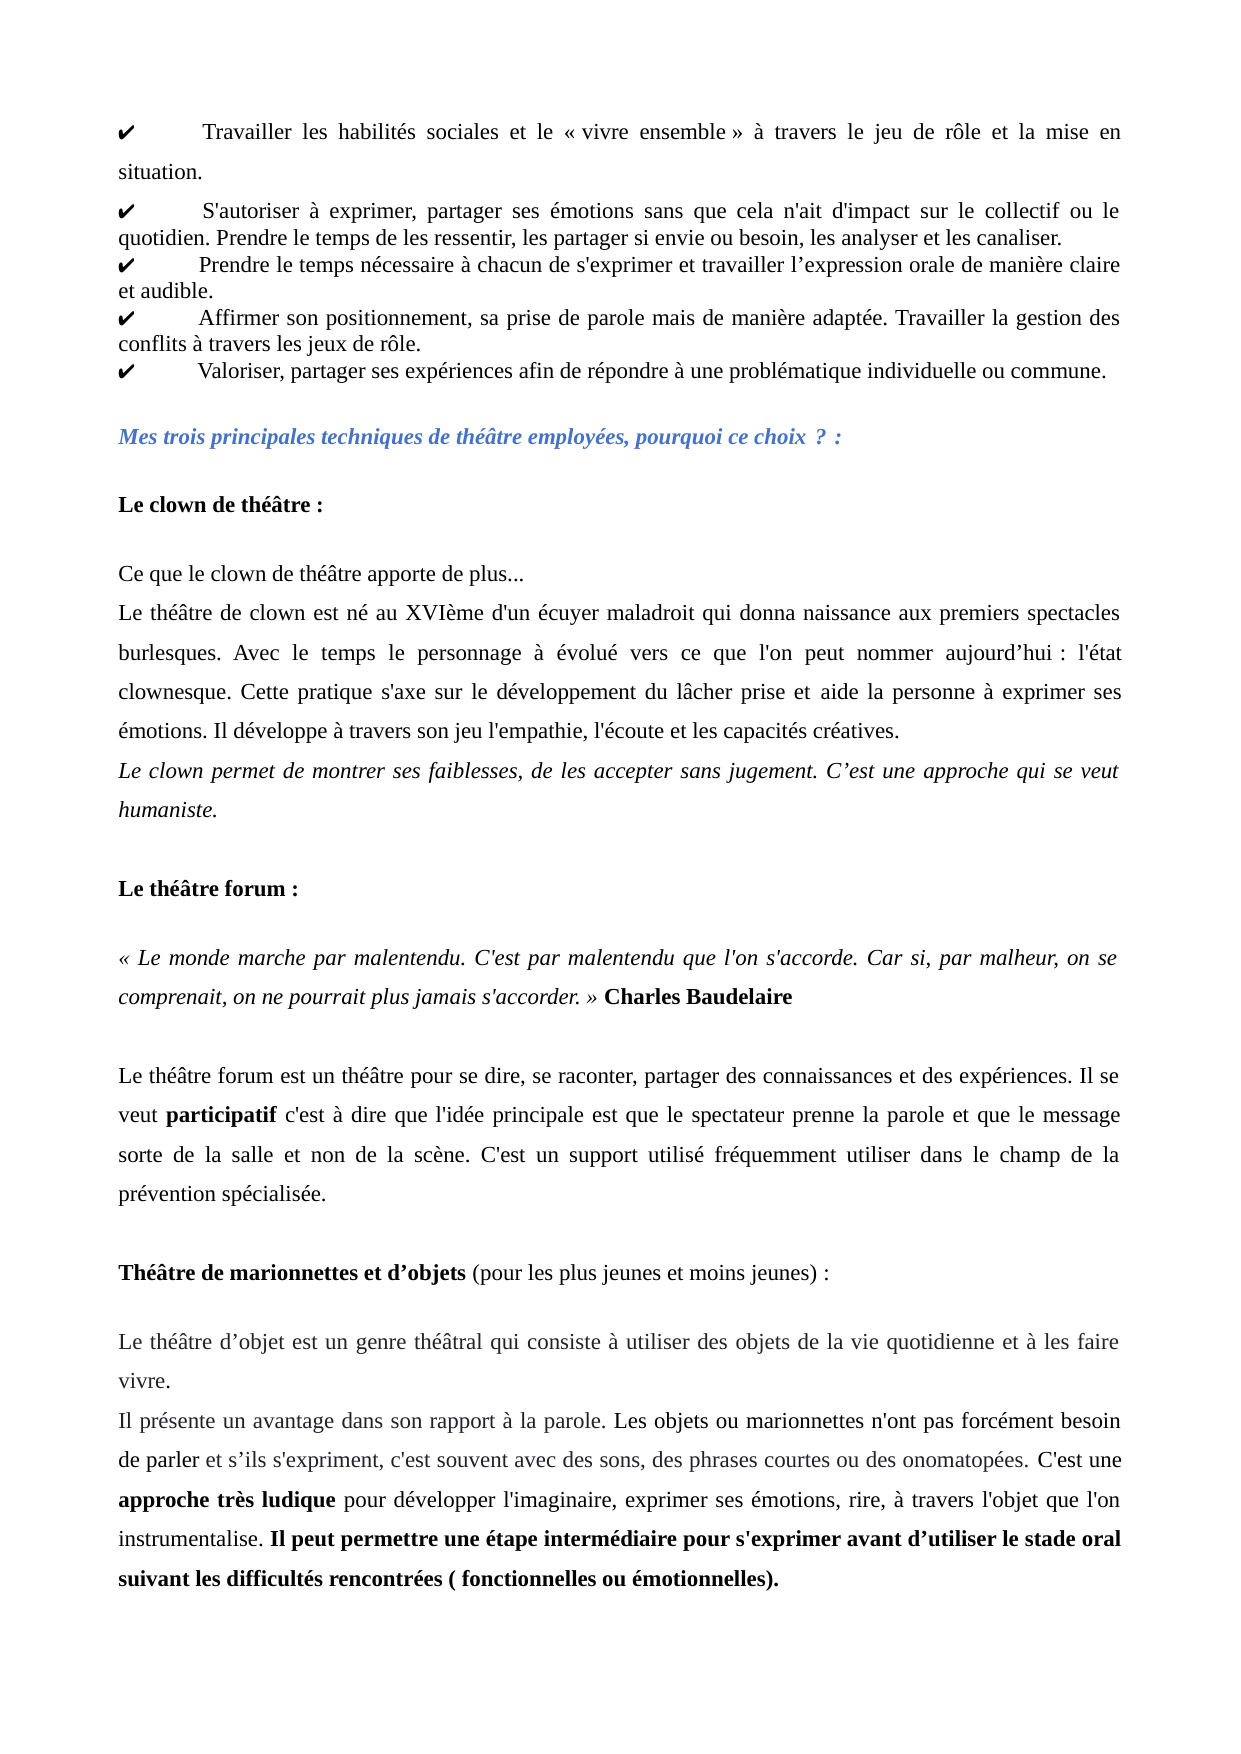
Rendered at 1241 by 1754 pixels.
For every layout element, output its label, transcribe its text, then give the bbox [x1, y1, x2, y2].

text Le théâtre d’objet est un genre théâtral qui consiste à utiliser des objets de la vie quotidienne et à les faire vivre. [118, 1328, 1122, 1393]
text Mes trois principales techniques de théâtre employées, pourquoi ce choix ? : [118, 423, 1122, 449]
list Valoriser, partager ses expériences afin de répondre à une problématique individuelle ou commune. [118, 357, 1122, 384]
list Affirmer son positionnement, sa prise de parole mais de manière adaptée. Travailler la gestion des conflits à travers les jeux de rôle. [118, 304, 1122, 357]
text Le théâtre forum est un théâtre pour se dire, se raconter, partager des connaissances et des expériences. Il se veut participatif c'est à dire que l'idée principale est que le spectateur prenne la parole et que le message sorte de la salle et non de la scène. C'est un support utilisé fréquemment utiliser dans le champ de la prévention spécialisée. [118, 1062, 1122, 1207]
text Le clown permet de montrer ses faiblesses, de les accepter sans jugement. C’est une approche qui se veut humaniste. [118, 757, 1122, 823]
list Prendre le temps nécessaire à chacun de s'exprimer et travailler l’expression orale de manière claire et audible. [118, 251, 1122, 304]
text Le théâtre forum : [118, 875, 1122, 902]
text Le théâtre de clown est né au XVIème d'un écuyer maladroit qui donna naissance aux premiers spectacles burlesques. Avec le temps le personnage à évolué vers ce que l'on peut nommer aujourd’hui : l'état clownesque. Cette pratique s'axe sur le développement du lâcher prise et aide la personne à exprimer ses émotions. Il développe à travers son jeu l'empathie, l'écoute et les capacités créatives. [118, 599, 1122, 744]
text Le clown de théâtre : [118, 491, 1122, 518]
list Travailler les habilités sociales et le « vivre ensemble » à travers le jeu de rôle et la mise en situation. [118, 118, 1122, 184]
text Ce que le clown de théâtre apporte de plus... [118, 559, 1122, 586]
text Théâtre de marionnettes et d’objets (pour les plus jeunes et moins jeunes) : [118, 1259, 1122, 1286]
text « Le monde marche par malentendu. C'est par malentendu que l'on s'accorde. Car si, par malheur, on se comprenait, on ne pourrait plus jamais s'accorder. » Charles Baudelaire [118, 944, 1122, 1009]
text Il présente un avantage dans son rapport à la parole. Les objets ou marionnettes n'ont pas forcément besoin de parler et s’ils s'expriment, c'est souvent avec des sons, des phrases courtes ou des onomatopées. C'est une approche très ludique pour développer l'imaginaire, exprimer ses émotions, rire, à travers l'objet que l'on instrumentalise. Il peut permettre une étape intermédiaire pour s'exprimer avant d’utiliser le stade oral suivant les difficultés rencontrées ( fonctionnelles ou émotionnelles). [118, 1407, 1122, 1591]
list S'autoriser à exprimer, partager ses émotions sans que cela n'ait d'impact sur le collectif ou le quotidien. Prendre le temps de les ressentir, les partager si envie ou besoin, les analyser et les canaliser. [118, 197, 1122, 251]
